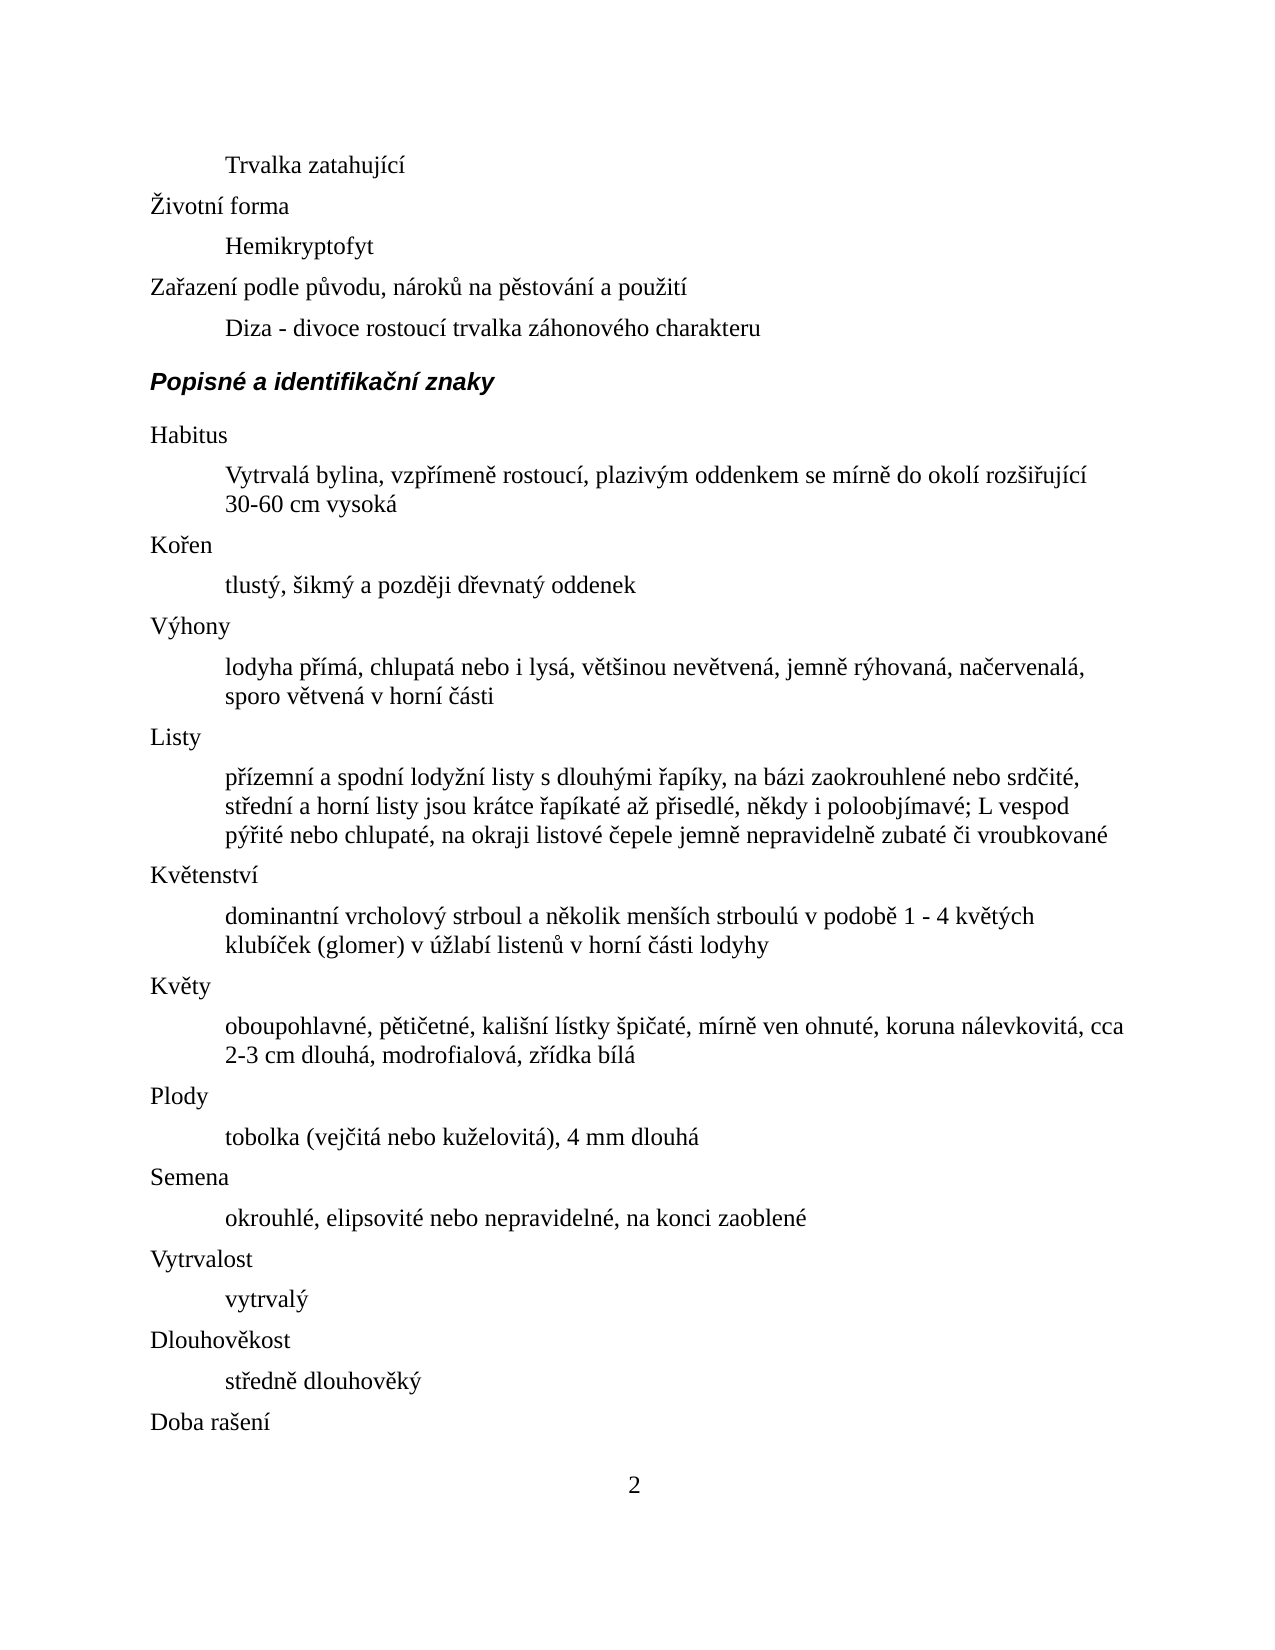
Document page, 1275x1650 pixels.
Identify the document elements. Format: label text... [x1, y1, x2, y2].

text Plody [150, 1081, 1125, 1110]
text Hemikryptofyt [225, 231, 1125, 260]
text Vytrvalá bylina, vzpřímeně rostoucí, plazivým oddenkem se mírně do okolí rozšiřující 30-60 cm vysoká [225, 460, 1125, 518]
text Semena [150, 1162, 1125, 1191]
text okrouhlé, elipsovité nebo nepravidelné, na konci zaoblené [225, 1203, 1125, 1232]
text Květenství [150, 861, 1125, 889]
text oboupohlavné, pětičetné, kališní lístky špičaté, mírně ven ohnuté, koruna nálevkovitá, cca 2-3 cm dlouhá, modrofialová, zřídka bílá [225, 1011, 1125, 1069]
text lodyha přímá, chlupatá nebo i lysá, většinou nevětvená, jemně rýhovaná, načervenalá, sporo větvená v horní části [225, 652, 1125, 709]
text Dlouhověkost [150, 1325, 1125, 1354]
text Kořen [150, 530, 1125, 559]
text Životní forma [150, 191, 1125, 219]
text Habitus [150, 420, 1125, 448]
text vytrvalý [225, 1284, 1125, 1313]
text tobolka (vejčitá nebo kuželovitá), 4 mm dlouhá [225, 1122, 1125, 1150]
text Vytrvalost [150, 1244, 1125, 1273]
text Výhony [150, 611, 1125, 640]
text Květy [150, 971, 1125, 999]
text přízemní a spodní lodyžní listy s dlouhými řapíky, na bázi zaokrouhlené nebo srdčité, střední a horní listy jsou krátce řapíkaté až přisedlé, někdy i poloobjímavé; L vespod pýřité nebo chlupaté, na okraji listové čepele jemně nepravidelně zubaté či vroubkované [225, 762, 1125, 848]
text Diza - divoce rostoucí trvalka záhonového charakteru [225, 313, 1125, 342]
subtitle Popisné a identifikační znaky [150, 367, 1125, 395]
text Zařazení podle původu, nároků na pěstování a použití [150, 272, 1125, 301]
text Doba rašení [150, 1407, 1125, 1436]
text dominantní vrcholový strboul a několik menších strboulú v podobě 1 - 4 květých klubíček (glomer) v úžlabí listenů v horní části lodyhy [225, 901, 1125, 959]
text Listy [150, 722, 1125, 750]
text Trvalka zatahující [225, 150, 1125, 179]
text středně dlouhověký [225, 1366, 1125, 1395]
text tlustý, šikmý a později dřevnatý oddenek [225, 571, 1125, 599]
